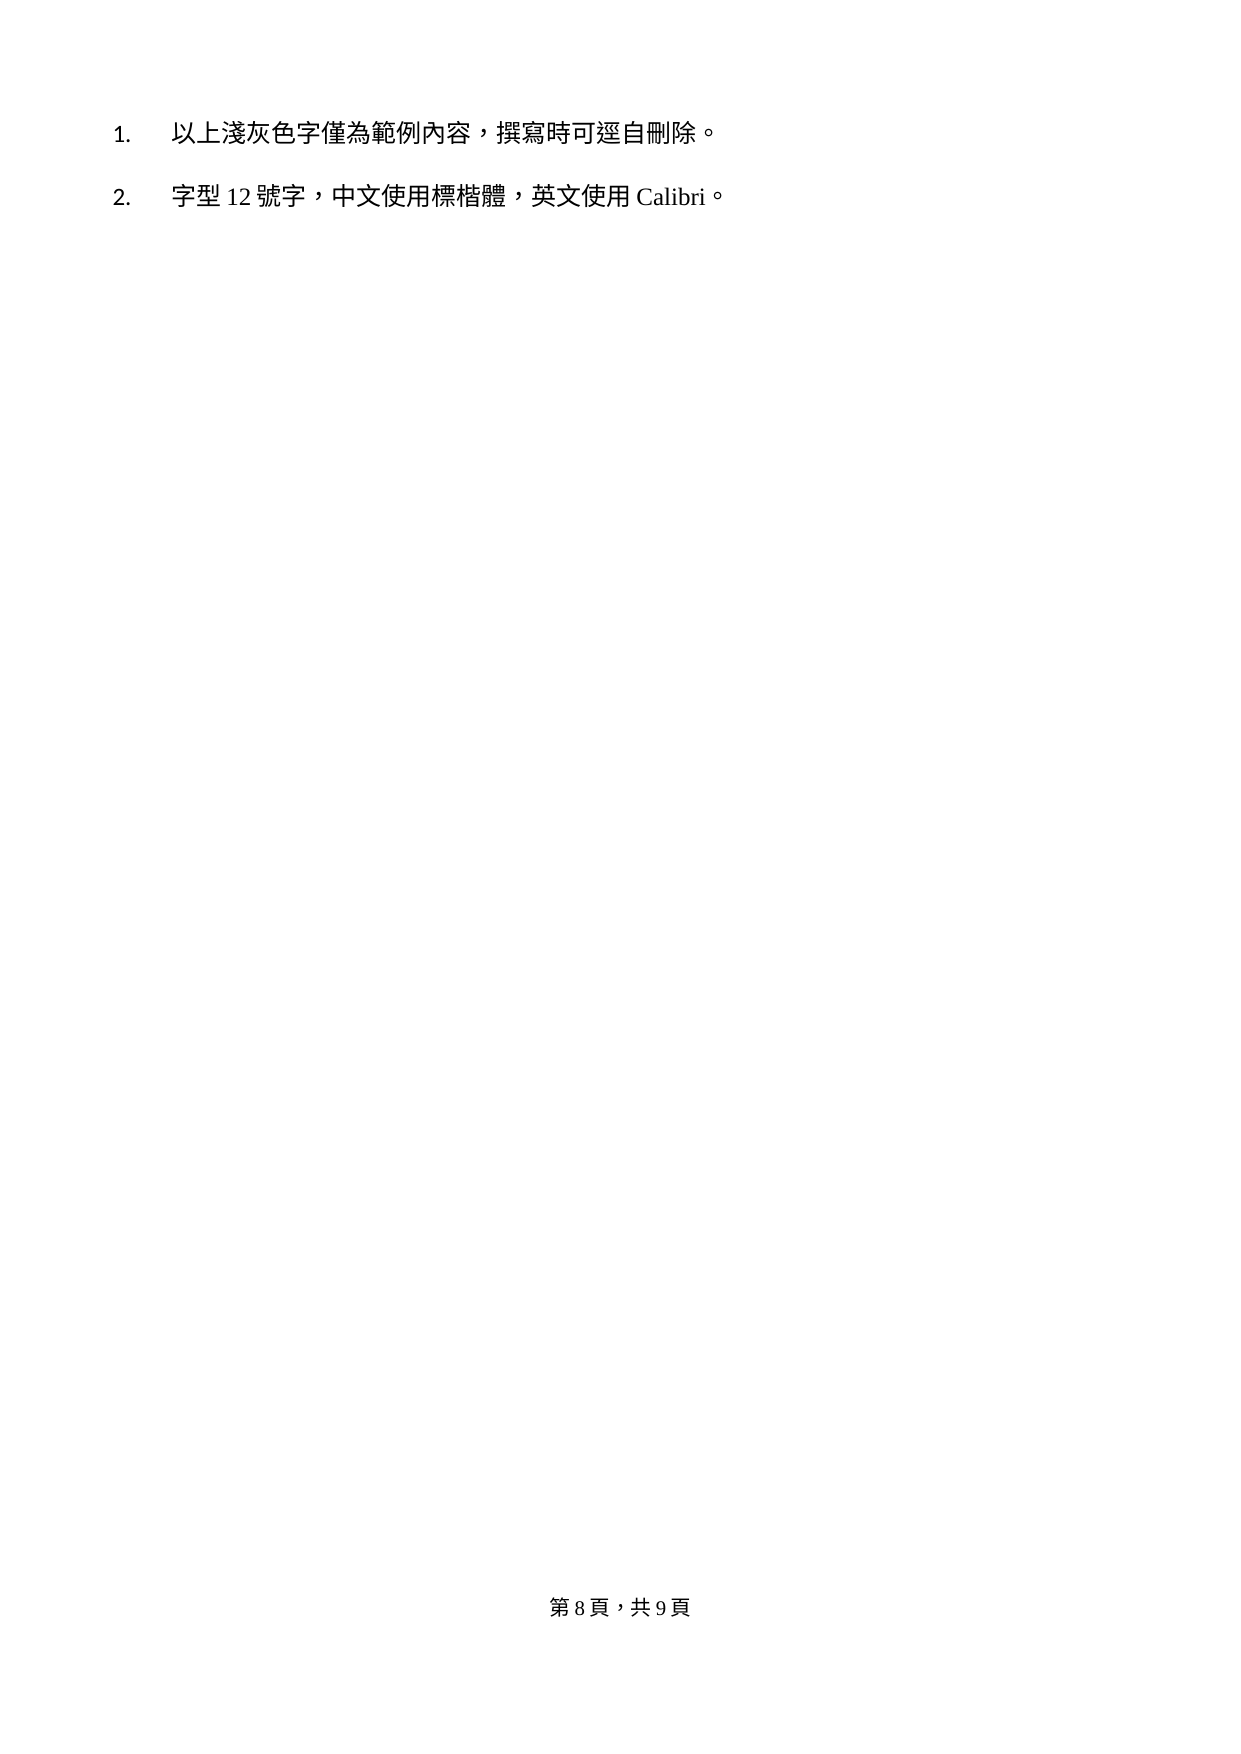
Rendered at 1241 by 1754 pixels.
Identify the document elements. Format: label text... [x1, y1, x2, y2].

list 以上淺灰色字僅為範例內容，撰寫時可逕自刪除。 [112, 90, 1128, 153]
list 字型12號字，中文使用標楷體，英文使用Calibri。 [112, 153, 1128, 215]
